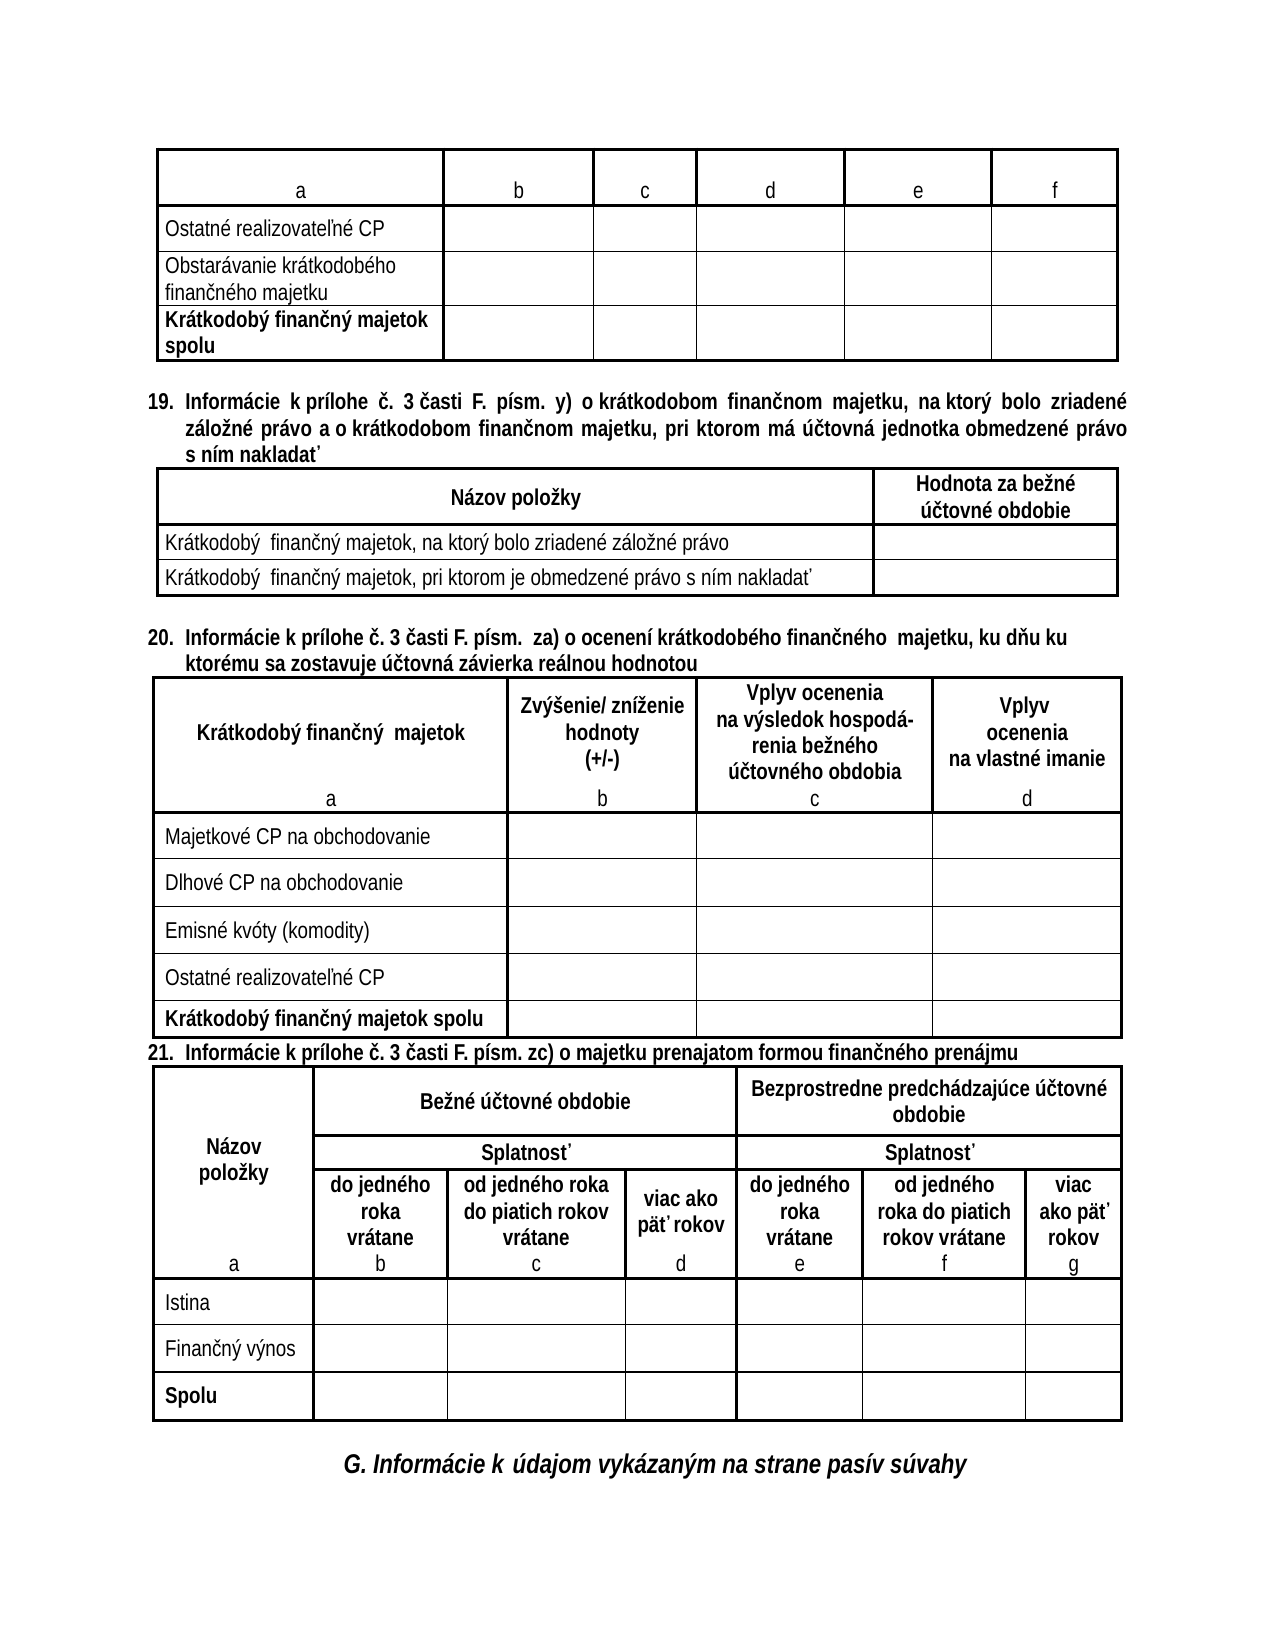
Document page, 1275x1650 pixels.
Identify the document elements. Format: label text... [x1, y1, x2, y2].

table_cell e [846, 177, 990, 203]
table_cell Obstarávanie krátkodobého finančného majetku [159, 252, 442, 305]
table_cell do jedného roka vrátane [738, 1171, 861, 1250]
table_cell od jedného roka do piatich rokov vrátane [864, 1171, 1024, 1250]
table_cell b [315, 1250, 446, 1277]
table_cell [509, 859, 696, 906]
table_cell [594, 252, 696, 305]
table_cell [315, 1373, 447, 1419]
table_cell c [698, 785, 931, 811]
table_cell [509, 954, 696, 1000]
table_cell [445, 306, 593, 359]
table_cell [697, 814, 932, 858]
table_header Názov položky [155, 1068, 312, 1250]
table_header [445, 151, 592, 177]
table_cell [697, 907, 932, 953]
table_cell [315, 1280, 447, 1324]
table_cell Finančný výnos [155, 1325, 312, 1371]
table_cell [445, 207, 593, 251]
table_cell [697, 252, 844, 305]
table_cell Krátkodobý finančný majetok, pri ktorom je obmedzené právo s ním nakladať [159, 560, 872, 594]
table_cell [509, 907, 696, 953]
table_cell [933, 814, 1120, 858]
table_cell [992, 207, 1116, 251]
table_cell c [595, 177, 695, 203]
table_cell [697, 1001, 932, 1036]
table_cell Splatnosť [315, 1137, 735, 1168]
table_cell [875, 560, 1116, 594]
table_header Vplyv ocenenia na výsledok hospodá-renia bežného účtovného obdobia [698, 679, 931, 785]
table_cell f [993, 177, 1116, 203]
table_cell Ostatné realizovateľné CP [159, 207, 442, 251]
table_cell a [155, 785, 506, 811]
table_cell [845, 306, 991, 359]
table_header Hodnota za bežné účtovné obdobie [875, 470, 1116, 523]
table_cell Istina [155, 1280, 312, 1324]
table_cell viac ako päť rokov [627, 1171, 735, 1250]
table_cell [933, 954, 1120, 1000]
table_cell Spolu [155, 1373, 312, 1419]
table_cell Majetkové CP na obchodovanie [155, 814, 506, 858]
table_cell d [934, 785, 1120, 811]
table_cell d [698, 177, 843, 203]
table_cell [738, 1280, 862, 1324]
table_cell [448, 1373, 625, 1419]
table_cell [594, 306, 696, 359]
table_header Bežné účtovné obdobie [315, 1068, 735, 1134]
table_cell [863, 1325, 1025, 1371]
table_header Krátkodobý finančný majetok [155, 679, 506, 785]
table_header [595, 151, 695, 177]
table_cell [933, 859, 1120, 906]
table_cell Ostatné realizovateľné CP [155, 954, 506, 1000]
table_cell Krátkodobý finančný majetok spolu [155, 1001, 506, 1036]
table_cell [448, 1325, 625, 1371]
table_cell [697, 859, 932, 906]
table_cell b [445, 177, 592, 203]
table_cell [315, 1325, 447, 1371]
table_cell [738, 1373, 862, 1419]
table_cell [863, 1280, 1025, 1324]
table_cell [992, 306, 1116, 359]
table_cell c [449, 1250, 624, 1277]
table_cell [863, 1373, 1025, 1419]
table_cell a [155, 1250, 312, 1277]
table_cell Krátkodobý finančný majetok spolu [159, 306, 442, 359]
table_header [846, 151, 990, 177]
table_cell viac ako päť rokov [1027, 1171, 1120, 1250]
table_header Bezprostredne predchádzajúce účtovné obdobie [738, 1068, 1120, 1134]
table_cell [509, 814, 696, 858]
table_cell od jedného roka do piatich rokov vrátane [449, 1171, 624, 1250]
table_cell Dlhové CP na obchodovanie [155, 859, 506, 906]
table_cell [697, 306, 844, 359]
table_cell b [509, 785, 695, 811]
table_cell [1026, 1373, 1120, 1419]
text 21. Informácie k prílohe č. 3 časti F. písm. zc) o majetku prenajatom formou finančného prenájmu [148, 1039, 1127, 1065]
table_cell do jedného roka vrátane [315, 1171, 446, 1250]
table_cell Splatnosť [738, 1137, 1120, 1168]
table_header [698, 151, 843, 177]
text 19. Informácie k prílohe č. 3 časti F. písm. y) o krátkodobom finančnom majetku, na ktorý bolo zriadené záložné právo a o krátkodobom finančnom majetku, pri ktorom má účtovná jednotka obmedzené právo s ním nakladať [148, 388, 1127, 467]
table_cell [626, 1280, 735, 1324]
table_header Zvýšenie/ zníženie hodnoty (+/-) [509, 679, 695, 785]
table_cell [509, 1001, 696, 1036]
table_header [993, 151, 1116, 177]
table_header [159, 151, 442, 177]
table_cell [845, 252, 991, 305]
table_cell Krátkodobý finančný majetok, na ktorý bolo zriadené záložné právo [159, 526, 872, 558]
table_cell [594, 207, 696, 251]
table_header Názov položky [159, 470, 872, 523]
table_cell [933, 1001, 1120, 1036]
table_cell [697, 207, 844, 251]
table_cell e [738, 1250, 861, 1277]
table_cell [875, 526, 1116, 558]
table_cell g [1027, 1250, 1120, 1277]
table_cell f [864, 1250, 1024, 1277]
table_cell [448, 1280, 625, 1324]
table_cell [626, 1325, 735, 1371]
table_header Vplyv ocenenia na vlastné imanie [934, 679, 1120, 785]
text G. Informácie k údajom vykázaným na strane pasív súvahy [185, 1448, 1127, 1479]
table_cell [738, 1325, 862, 1371]
table_cell a [159, 177, 442, 203]
table_cell [992, 252, 1116, 305]
table_cell [697, 954, 932, 1000]
table_cell [845, 207, 991, 251]
table_cell [445, 252, 593, 305]
table_cell d [627, 1250, 735, 1277]
text 20. Informácie k prílohe č. 3 časti F. písm. za) o ocenení krátkodobého finančného majetku, ku dňu ku ktorému sa zostavuje účtovná závierka reálnou hodnotou [148, 623, 1127, 676]
table_cell Emisné kvóty (komodity) [155, 907, 506, 953]
table_cell [1026, 1280, 1120, 1324]
table_cell [933, 907, 1120, 953]
table_cell [1026, 1325, 1120, 1371]
table_cell [626, 1373, 735, 1419]
